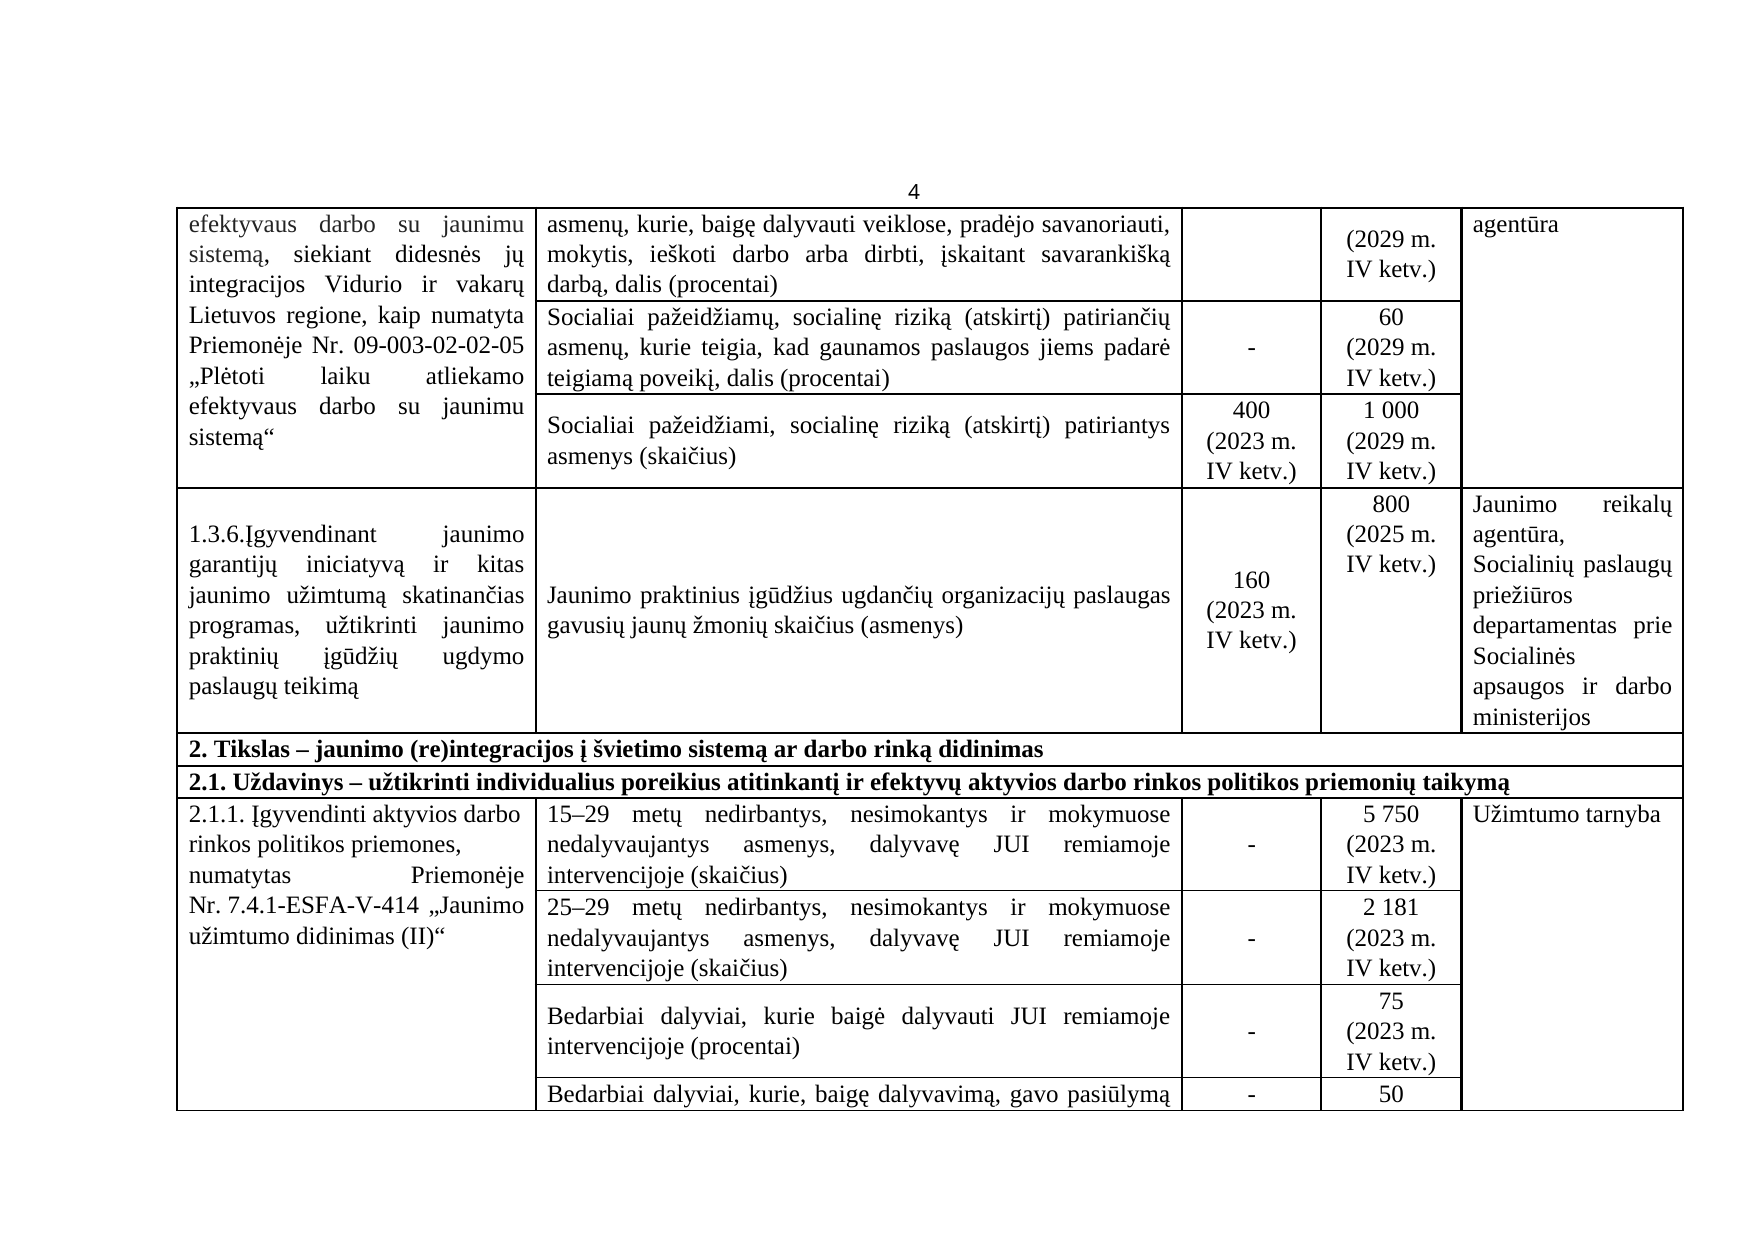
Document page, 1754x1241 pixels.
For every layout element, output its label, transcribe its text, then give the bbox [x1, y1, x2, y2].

table_cell 160 (2023 m. IV ketv.) [1183, 489, 1320, 732]
table_cell - [1183, 1078, 1320, 1109]
table_cell Jaunimo praktinius įgūdžius ugdančių organizacijų paslaugas gavusių jaunų žmonių skaičius (asmenys) [537, 489, 1181, 732]
table_cell Bedarbiai dalyviai, kurie baigė dalyvauti JUI remiamoje intervencijoje (procentai) [537, 985, 1181, 1077]
table_cell Socialiai pažeidžiamų, socialinę riziką (atskirtį) patiriančių asmenų, kurie teigia, kad gaunamos paslaugos jiems padarė teigiamą poveikį, dalis (procentai) [537, 302, 1181, 393]
table_cell (2029 m. IV ketv.) [1322, 209, 1460, 300]
table_cell 60 (2029 m. IV ketv.) [1322, 302, 1460, 393]
table_cell 400 (2023 m. IV ketv.) [1183, 395, 1320, 487]
table_cell 800 (2025 m. IV ketv.) [1322, 489, 1460, 732]
table_cell Bedarbiai dalyviai, kurie, baigę dalyvavimą, gavo pasiūlymą [537, 1078, 1181, 1109]
table_cell 1.3.6.Įgyvendinant jaunimo garantijų iniciatyvą ir kitas jaunimo užimtumą skatinančias programas, užtikrinti jaunimo praktinių įgūdžių ugdymo paslaugų teikimą [178, 489, 535, 732]
table_cell 2.1.1. Įgyvendinti aktyvios darbo rinkos politikos priemones, numatytas Priemonėje Nr. 7.4.1‑ESFA-V-414 „Jaunimo užimtumo didinimas (II)“ [178, 799, 535, 1109]
table_cell Užimtumo tarnyba [1463, 799, 1682, 1109]
table_cell - [1183, 209, 1320, 300]
table_cell - [1183, 302, 1320, 393]
table_cell 25–29 metų nedirbantys, nesimokantys ir mokymuose nedalyvaujantys asmenys, dalyvavę JUI remiamoje intervencijoje (skaičius) [537, 891, 1181, 984]
table_cell 15–29 metų nedirbantys, nesimokantys ir mokymuose nedalyvaujantys asmenys, dalyvavę JUI remiamoje intervencijoje (skaičius) [537, 799, 1181, 890]
table_cell 2.1. Uždavinys – užtikrinti individualius poreikius atitinkantį ir efektyvų aktyvios darbo rinkos politikos priemonių taikymą [178, 767, 1682, 797]
table_cell 2 181 (2023 m. IV ketv.) [1322, 891, 1460, 984]
table_cell Socialiai pažeidžiami, socialinę riziką (atskirtį) patiriantys asmenys (skaičius) [537, 395, 1181, 487]
table_cell 75 (2023 m. IV ketv.) [1322, 985, 1460, 1077]
table_cell - [1183, 891, 1320, 984]
table_cell agentūra [1463, 209, 1682, 487]
table_cell - [1183, 985, 1320, 1077]
table_cell 1 000 (2029 m. IV ketv.) [1322, 395, 1460, 487]
table_cell 50 [1322, 1078, 1460, 1109]
table_cell - [1183, 799, 1320, 890]
table_cell Jaunimo reikalų agentūra, Socialinių paslaugų priežiūros departamentas prie Socialinės apsaugos ir darbo ministerijos [1463, 489, 1682, 732]
table_cell efektyvaus darbo su jaunimu sistemą, siekiant didesnės jų integracijos Vidurio ir vakarų Lietuvos regione, kaip numatyta Priemonėje Nr. 09-003-02-02-05 „Plėtoti laiku atliekamo efektyvaus darbo su jaunimu sistemą“ [178, 209, 535, 487]
table_cell asmenų, kurie, baigę dalyvauti veiklose, pradėjo savanoriauti, mokytis, ieškoti darbo arba dirbti, įskaitant savarankišką darbą, dalis (procentai) [537, 209, 1181, 300]
table_cell 5 750 (2023 m. IV ketv.) [1322, 799, 1460, 890]
table_cell 2. Tikslas – jaunimo (re)integracijos į švietimo sistemą ar darbo rinką didinimas [178, 734, 1682, 764]
